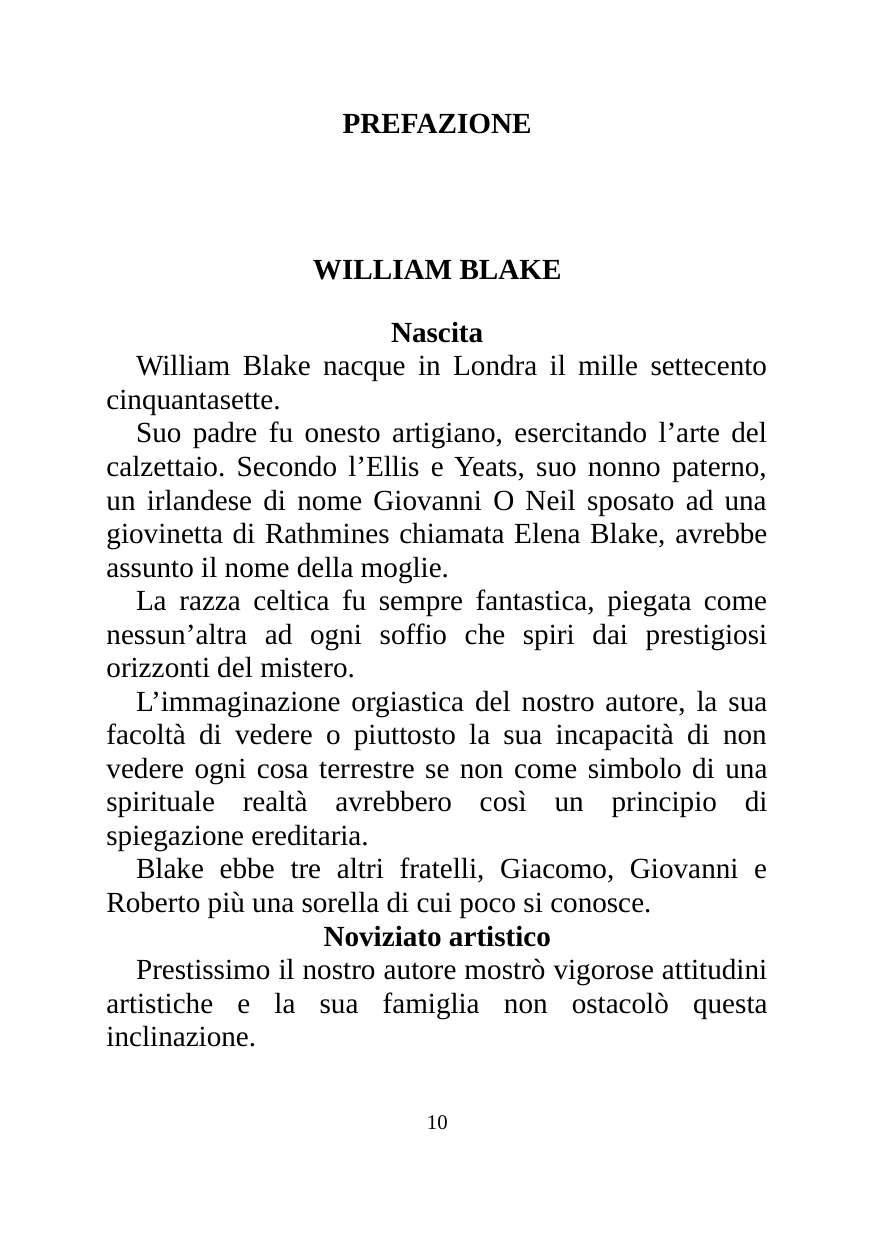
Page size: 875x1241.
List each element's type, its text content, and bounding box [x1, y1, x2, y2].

text William Blake nacque in Londra il mille settecento cinquantasette. [106, 348, 768, 416]
text Prestissimo il nostro autore mostrò vigorose attitudini artistiche e la sua famiglia non ostacolò questa inclinazione. [106, 952, 768, 1053]
subtitle Noviziato artistico [106, 919, 768, 952]
text La razza celtica fu sempre fantastica, piegata come nessun’altra ad ogni soffio che spiri dai prestigiosi orizzonti del mistero. [106, 583, 768, 684]
text Blake ebbe tre altri fratelli, Giacomo, Giovanni e Roberto più una sorella di cui poco si conosce. [106, 852, 768, 919]
subtitle PREFAZIONE [106, 106, 768, 140]
text Suo padre fu onesto artigiano, esercitando l’arte del calzettaio. Secondo l’Ellis e Yeats, suo nonno paterno, un irlandese di nome Giovanni O Neil sposato ad una giovinetta di Rathmines chiamata Elena Blake, avrebbe assunto il nome della moglie. [106, 416, 768, 583]
subtitle WILLIAM BLAKE [106, 252, 768, 286]
subtitle Nascita [106, 315, 768, 348]
text L’immaginazione orgiastica del nostro autore, la sua facoltà di vedere o piuttosto la sua incapacità di non vedere ogni cosa terrestre se non come simbolo di una spirituale realtà avrebbero così un principio di spiegazione ereditaria. [106, 684, 768, 852]
